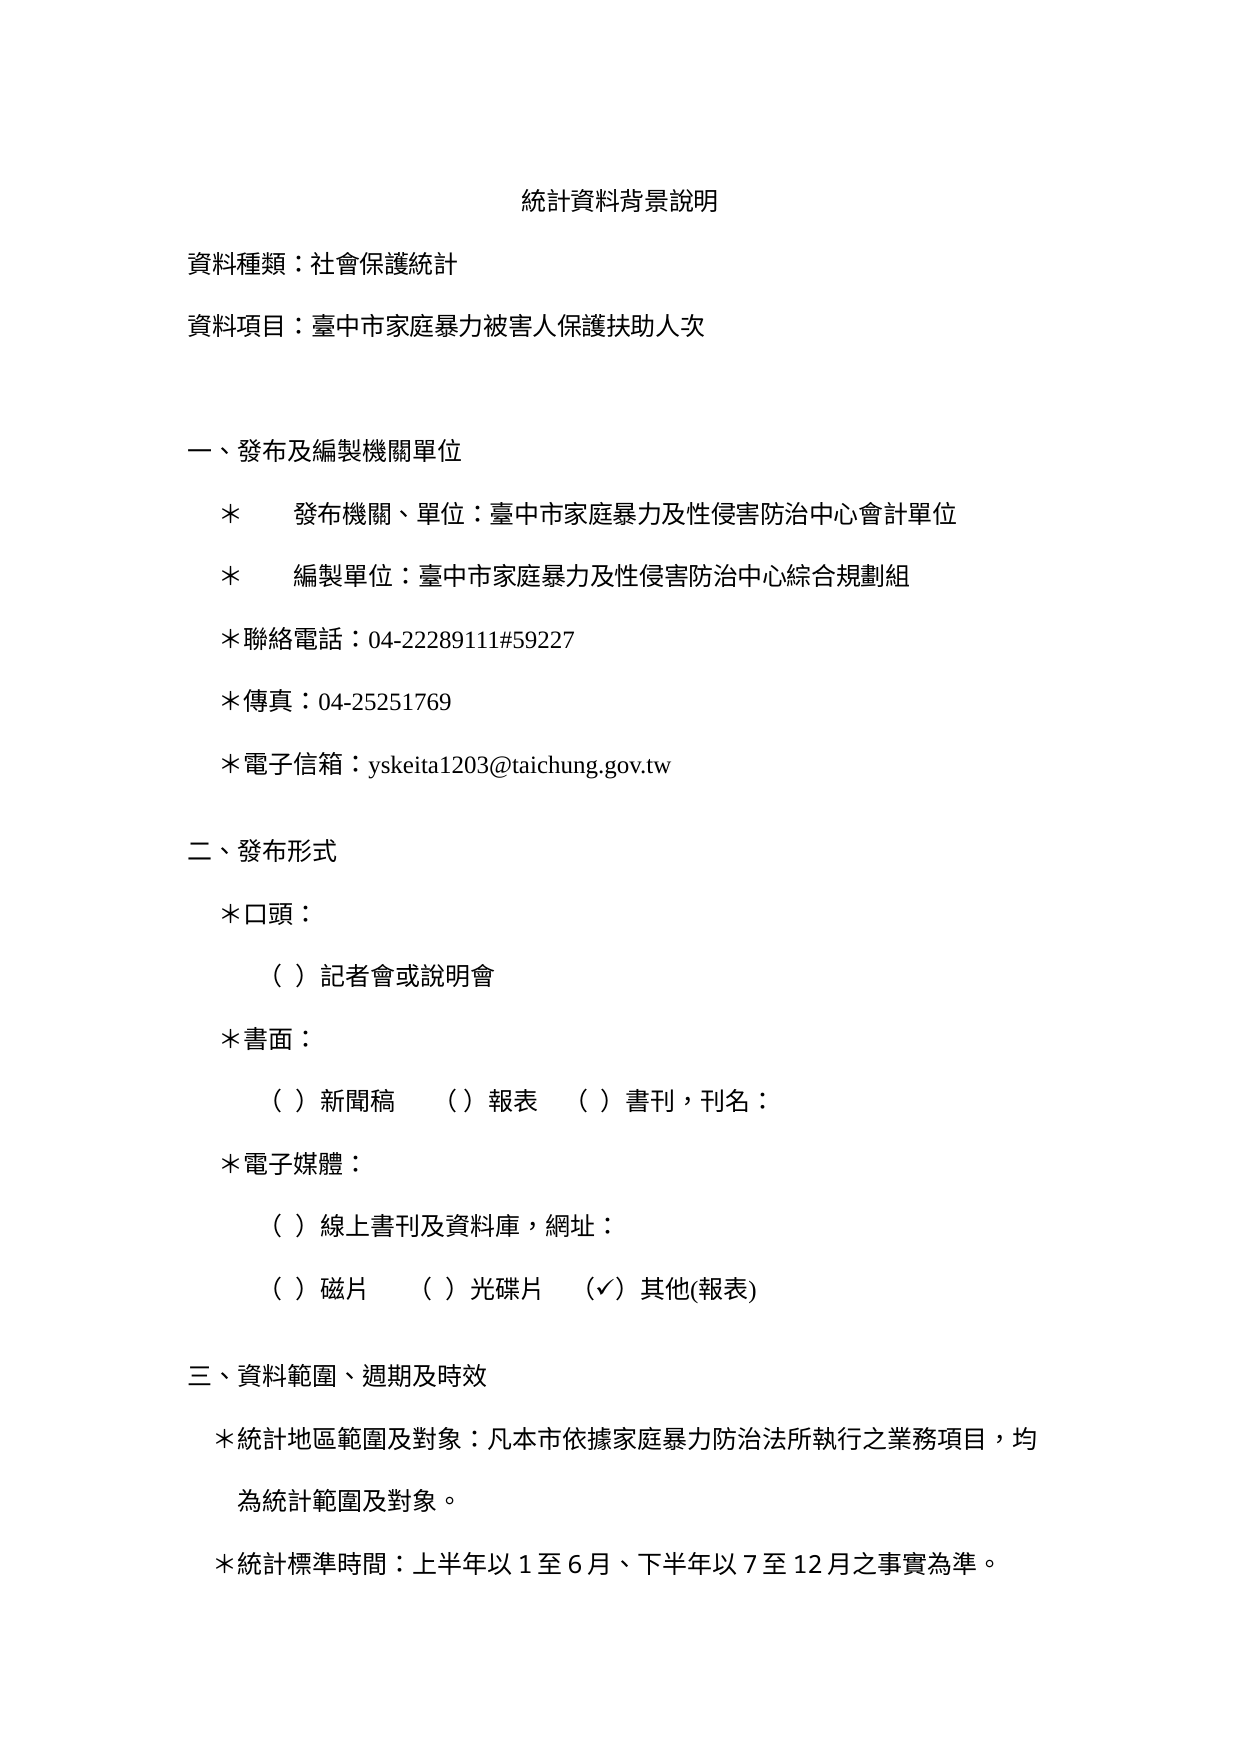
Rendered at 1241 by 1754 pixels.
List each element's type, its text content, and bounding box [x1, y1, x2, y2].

text ＊電子信箱：yskeita1203@taichung.gov.tw [218, 721, 1053, 783]
text 二、發布形式 [187, 808, 1053, 871]
text 統計資料背景說明 [187, 158, 1053, 221]
text （ ）記者會或說明會 [257, 933, 1087, 996]
text （ ）新聞稿 （ ）報表 （ ）書刊，刊名： [257, 1058, 1087, 1121]
text ＊統計標準時間：上半年以1至6月、下半年以7至12月之事實為準。 [212, 1521, 1053, 1583]
text ＊書面： [218, 996, 1053, 1058]
text 三、資料範圍、週期及時效 [187, 1333, 1053, 1396]
text （ ）磁片 （ ）光碟片 （）其他(報表) [257, 1246, 1087, 1308]
text ＊口頭： [218, 871, 1053, 933]
text 一、發布及編製機關單位 [187, 408, 1053, 471]
text ＊傳真：04-25251769 [218, 658, 1053, 721]
text ＊聯絡電話：04-22289111#59227 [218, 596, 1053, 658]
text ＊電子媒體： [218, 1121, 1053, 1183]
text ＊統計地區範圍及對象：凡本市依據家庭暴力防治法所執行之業務項目，均為統計範圍及對象。 [212, 1396, 1053, 1521]
text 資料種類：社會保護統計 [187, 221, 1053, 283]
list 發布機關、單位：臺中市家庭暴力及性侵害防治中心會計單位 [218, 471, 1053, 533]
text （ ）線上書刊及資料庫，網址： [257, 1183, 1087, 1246]
list 編製單位：臺中市家庭暴力及性侵害防治中心綜合規劃組 [218, 533, 1053, 596]
text 資料項目：臺中市家庭暴力被害人保護扶助人次 [187, 283, 1053, 346]
